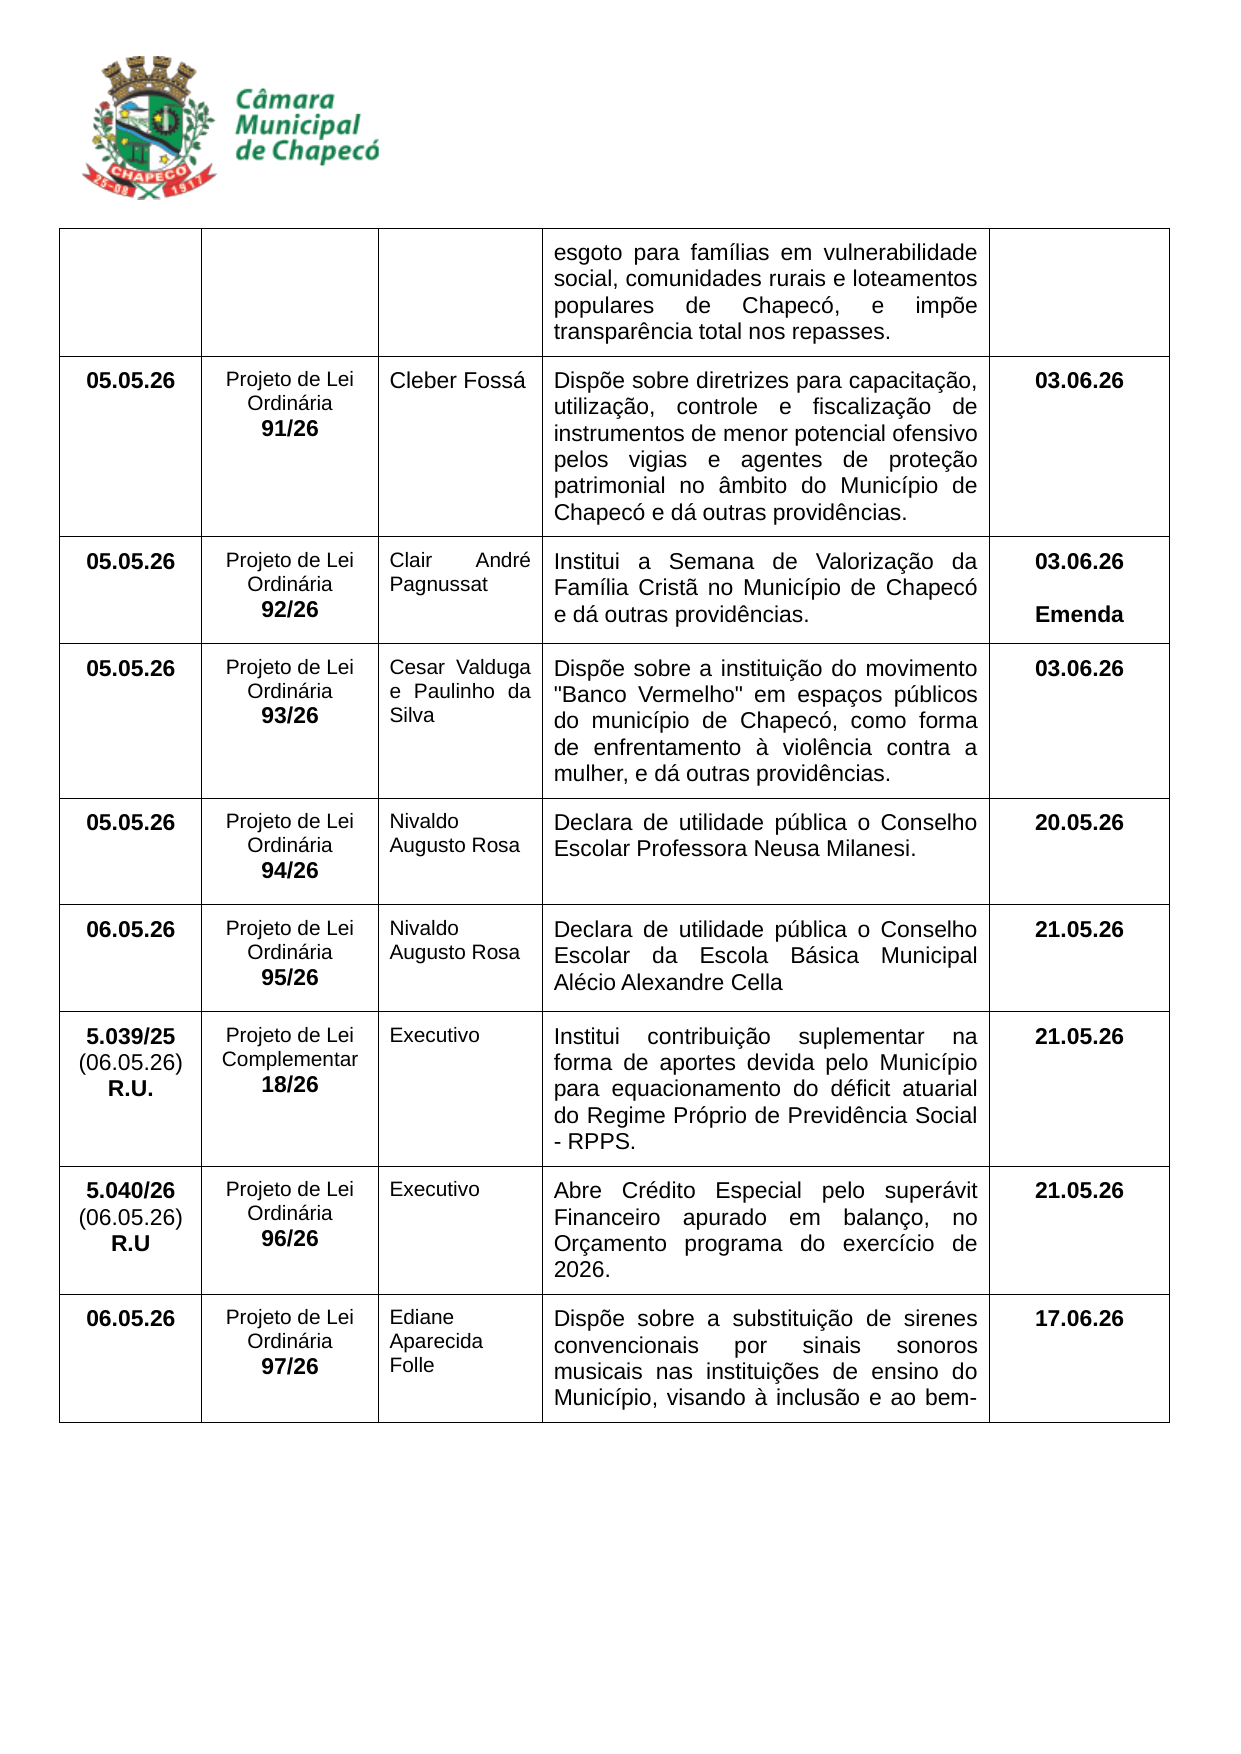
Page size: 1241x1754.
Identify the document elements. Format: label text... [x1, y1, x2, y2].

table_cell Dispõe sobre diretrizes para capacitação, utilização, controle e fiscalização de instrumentos de menor potencial ofensivo pelos vigias e agentes de proteção patrimonial no âmbito do Município de Chapecó e dá outras providências. [543, 357, 989, 536]
picture [81, 56, 379, 200]
table_cell 21.05.26 [990, 1012, 1169, 1166]
table_cell Abre Crédito Especial pelo superávit Financeiro apurado em balanço, no Orçamento programa do exercício de 2026. [543, 1167, 989, 1294]
table_cell 05.05.26 [60, 644, 201, 798]
table_cell [990, 229, 1169, 356]
table_cell [202, 229, 378, 356]
table_cell Projeto de Lei Ordinária 96/26 [202, 1167, 378, 1294]
table_cell esgoto para famílias em vulnerabilidade social, comunidades rurais e loteamentos populares de Chapecó, e impõe transparência total nos repasses. [543, 229, 989, 356]
table_cell Dispõe sobre a substituição de sirenes convencionais por sinais sonoros musicais nas instituições de ensino do Município, visando à inclusão e ao bem- [543, 1295, 989, 1422]
table_cell 05.05.26 [60, 537, 201, 643]
table_cell Nivaldo Augusto Rosa [379, 905, 542, 1011]
table_cell Dispõe sobre a instituição do movimento "Banco Vermelho" em espaços públicos do município de Chapecó, como forma de enfrentamento à violência contra a mulher, e dá outras providências. [543, 644, 989, 798]
table_cell 21.05.26 [990, 905, 1169, 1011]
table_cell Declara de utilidade pública o Conselho Escolar da Escola Básica Municipal Alécio Alexandre Cella [543, 905, 989, 1011]
table_cell Institui contribuição suplementar na forma de aportes devida pelo Município para equacionamento do déficit atuarial do Regime Próprio de Previdência Social - RPPS. [543, 1012, 989, 1166]
table_cell 5.039/25 (06.05.26) R.U. [60, 1012, 201, 1166]
table_cell Projeto de Lei Ordinária 91/26 [202, 357, 378, 536]
table_cell Projeto de Lei Ordinária 95/26 [202, 905, 378, 1011]
table_cell 20.05.26 [990, 799, 1169, 904]
table_cell Ediane Aparecida Folle [379, 1295, 542, 1422]
table_cell Projeto de Lei Ordinária 97/26 [202, 1295, 378, 1422]
table_cell 06.05.26 [60, 1295, 201, 1422]
table_cell 03.06.26 Emenda [990, 537, 1169, 643]
table_cell 06.05.26 [60, 905, 201, 1011]
table_cell 03.06.26 [990, 644, 1169, 798]
table_cell Clair André Pagnussat [379, 537, 542, 643]
table_cell Declara de utilidade pública o Conselho Escolar Professora Neusa Milanesi. [543, 799, 989, 904]
table_cell Projeto de Lei Ordinária 92/26 [202, 537, 378, 643]
table_cell Executivo [379, 1012, 542, 1166]
table_cell 03.06.26 [990, 357, 1169, 536]
table_cell Projeto de Lei Complementar 18/26 [202, 1012, 378, 1166]
table_cell 21.05.26 [990, 1167, 1169, 1294]
table_cell Cleber Fossá [379, 357, 542, 536]
table_cell Projeto de Lei Ordinária 93/26 [202, 644, 378, 798]
table_cell [379, 229, 542, 356]
table_cell 5.040/26 (06.05.26) R.U [60, 1167, 201, 1294]
table_cell [60, 229, 201, 356]
table_cell 05.05.26 [60, 799, 201, 904]
table_cell Cesar Valduga e Paulinho da Silva [379, 644, 542, 798]
table_cell Projeto de Lei Ordinária 94/26 [202, 799, 378, 904]
table_cell Institui a Semana de Valorização da Família Cristã no Município de Chapecó e dá outras providências. [543, 537, 989, 643]
table_cell Executivo [379, 1167, 542, 1294]
table_cell 17.06.26 [990, 1295, 1169, 1422]
table_cell Nivaldo Augusto Rosa [379, 799, 542, 904]
table_cell 05.05.26 [60, 357, 201, 536]
